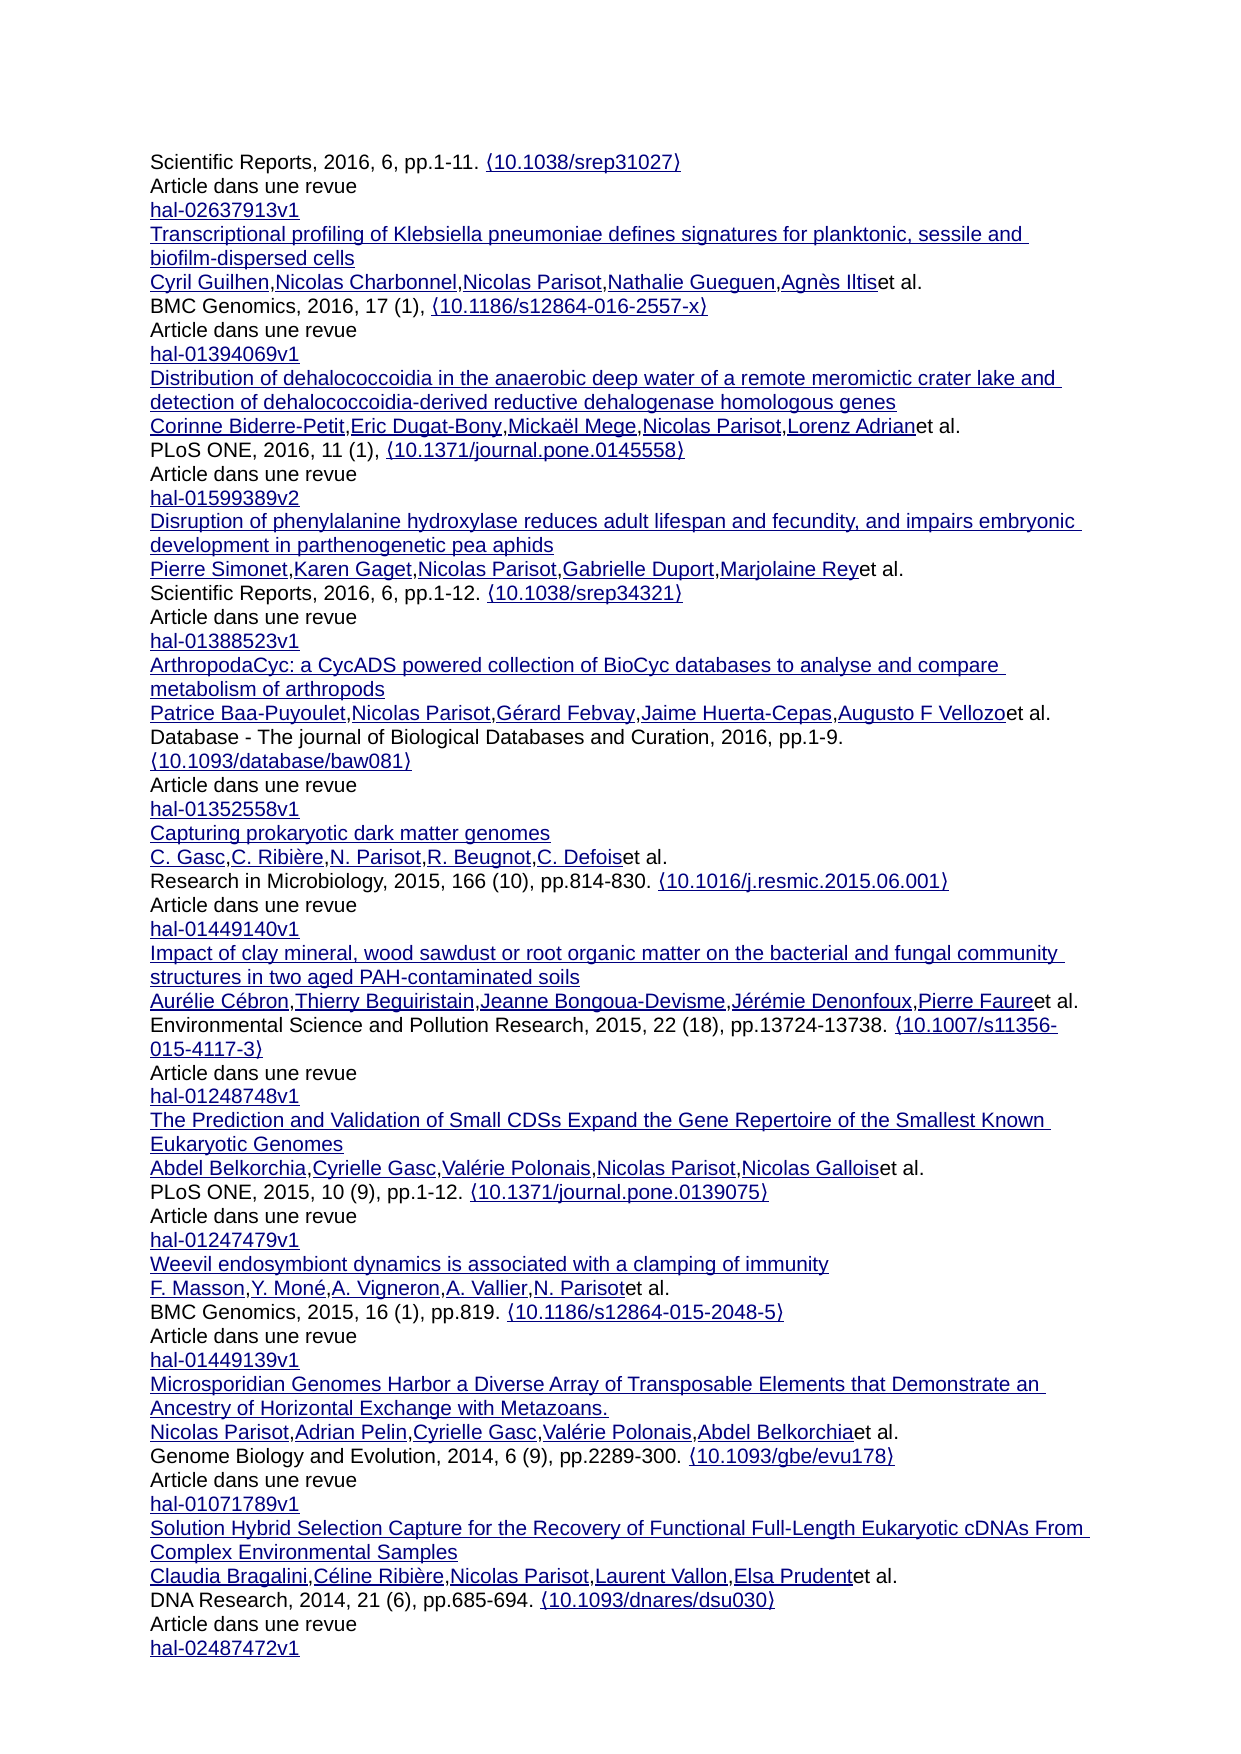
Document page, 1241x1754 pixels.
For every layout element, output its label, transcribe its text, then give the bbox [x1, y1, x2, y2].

table_cell Solution Hybrid Selection Capture for the Recovery of Functional Full-Length Eukaryotic cDNAs From [150, 1516, 1090, 1537]
table_cell Disruption of phenylalanine hydroxylase reduces adult lifespan and fecundity, and impairs embryonic development in parthenogenetic pea aphids Pierre Simonet,Karen Gaget,Nicolas Parisot,Gabrielle Duport,Marjolaine Reyet al. Scientific Reports, 2016, 6, pp.1-12. ⟨10.1038/srep34321⟩ Article dans une revue hal-01388523v1 [150, 509, 1090, 653]
table_cell Capturing prokaryotic dark matter genomes C. Gasc,C. Ribière,N. Parisot,R. Beugnot,C. Defoiset al. Research in Microbiology, 2015, 166 (10), pp.814-830. ⟨10.1016/j.resmic.2015.06.001⟩ Article dans une revue hal-01449140v1 [150, 821, 1090, 941]
table_cell ArthropodaCyc: a CycADS powered collection of BioCyc databases to analyse and compare metabolism of arthropods Patrice Baa-Puyoulet,Nicolas Parisot,Gérard Febvay,Jaime Huerta-Cepas,Augusto F Vellozoet al. Database - The journal of Biological Databases and Curation, 2016, pp.1-9. ⟨10.1093/database/baw081⟩ Article dans une revue hal-01352558v1 [150, 653, 1090, 821]
table_cell Scientific Reports, 2016, 6, pp.1-11. ⟨10.1038/srep31027⟩ Article dans une revue hal-02637913v1 [150, 150, 1090, 222]
table_cell Weevil endosymbiont dynamics is associated with a clamping of immunity F. Masson,Y. Moné,A. Vigneron,A. Vallier,N. Parisotet al. BMC Genomics, 2015, 16 (1), pp.819. ⟨10.1186/s12864-015-2048-5⟩ Article dans une revue hal-01449139v1 [150, 1252, 1090, 1372]
table_cell Distribution of dehalococcoidia in the anaerobic deep water of a remote meromictic crater lake and detection of dehalococcoidia-derived reductive dehalogenase homologous genes Corinne Biderre-Petit,Eric Dugat-Bony,Mickaël Mege,Nicolas Parisot,Lorenz Adrianet al. PLoS ONE, 2016, 11 (1), ⟨10.1371/journal.pone.0145558⟩ Article dans une revue hal-01599389v2 [150, 366, 1090, 509]
table_cell The Prediction and Validation of Small CDSs Expand the Gene Repertoire of the Smallest Known Eukaryotic Genomes Abdel Belkorchia,Cyrielle Gasc,Valérie Polonais,Nicolas Parisot,Nicolas Galloiset al. PLoS ONE, 2015, 10 (9), pp.1-12. ⟨10.1371/journal.pone.0139075⟩ Article dans une revue hal-01247479v1 [150, 1108, 1090, 1252]
table_cell Transcriptional profiling of Klebsiella pneumoniae defines signatures for planktonic, sessile and biofilm-dispersed cells Cyril Guilhen,Nicolas Charbonnel,Nicolas Parisot,Nathalie Gueguen,Agnès Iltiset al. BMC Genomics, 2016, 17 (1), ⟨10.1186/s12864-016-2557-x⟩ Article dans une revue hal-01394069v1 [150, 222, 1090, 366]
table_cell Microsporidian Genomes Harbor a Diverse Array of Transposable Elements that Demonstrate an Ancestry of Horizontal Exchange with Metazoans. Nicolas Parisot,Adrian Pelin,Cyrielle Gasc,Valérie Polonais,Abdel Belkorchiaet al. Genome Biology and Evolution, 2014, 6 (9), pp.2289-300. ⟨10.1093/gbe/evu178⟩ Article dans une revue hal-01071789v1 [150, 1372, 1090, 1516]
table_cell Impact of clay mineral, wood sawdust or root organic matter on the bacterial and fungal community structures in two aged PAH-contaminated soils Aurélie Cébron,Thierry Beguiristain,Jeanne Bongoua-Devisme,Jérémie Denonfoux,Pierre Faureet al. Environmental Science and Pollution Research, 2015, 22 (18), pp.13724-13738. ⟨10.1007/s11356-015-4117-3⟩ Article dans une revue hal-01248748v1 [150, 941, 1090, 1108]
table_cell Complex Environmental Samples Claudia Bragalini,Céline Ribière,Nicolas Parisot,Laurent Vallon,Elsa Prudentet al. DNA Research, 2014, 21 (6), pp.685-694. ⟨10.1093/dnares/dsu030⟩ Article dans une revue hal-02487472v1 [150, 1538, 1090, 1659]
